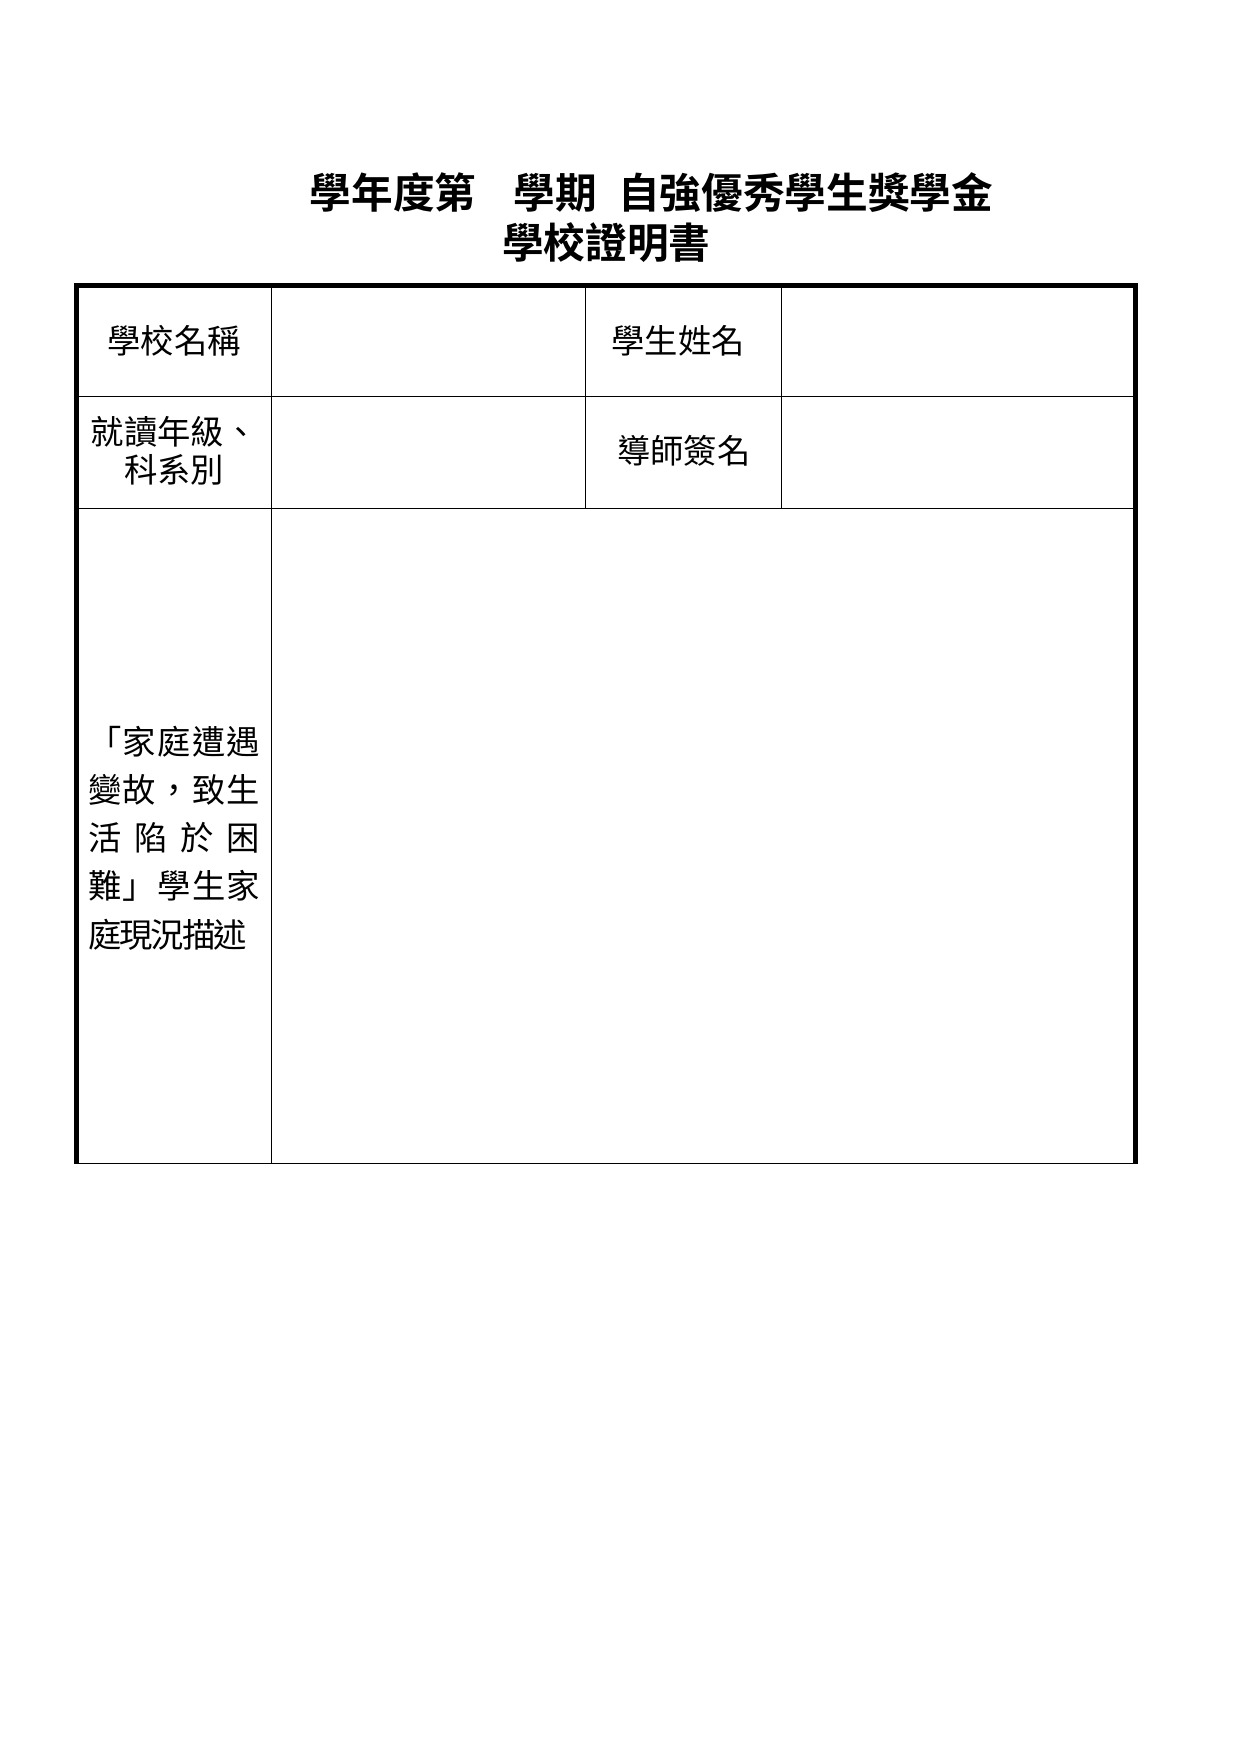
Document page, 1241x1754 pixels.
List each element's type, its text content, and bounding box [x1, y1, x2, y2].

table_cell 學校名稱 [79, 288, 271, 396]
table_cell 就讀年級、科系別 [79, 397, 271, 508]
table_cell [272, 288, 585, 396]
table_cell [272, 397, 585, 508]
table_cell 「家庭遭遇變故，致生活陷於困難」學生家庭現況描述 [79, 509, 271, 1163]
table_cell [782, 397, 1133, 508]
table_cell [272, 509, 1133, 1163]
table_cell [782, 288, 1133, 396]
table_header 學年度第 學期 自強優秀學生獎學金 學校證明書 [77, 153, 1136, 283]
table_cell 學生姓名 [586, 288, 781, 396]
table_cell 導師簽名 [586, 397, 781, 508]
